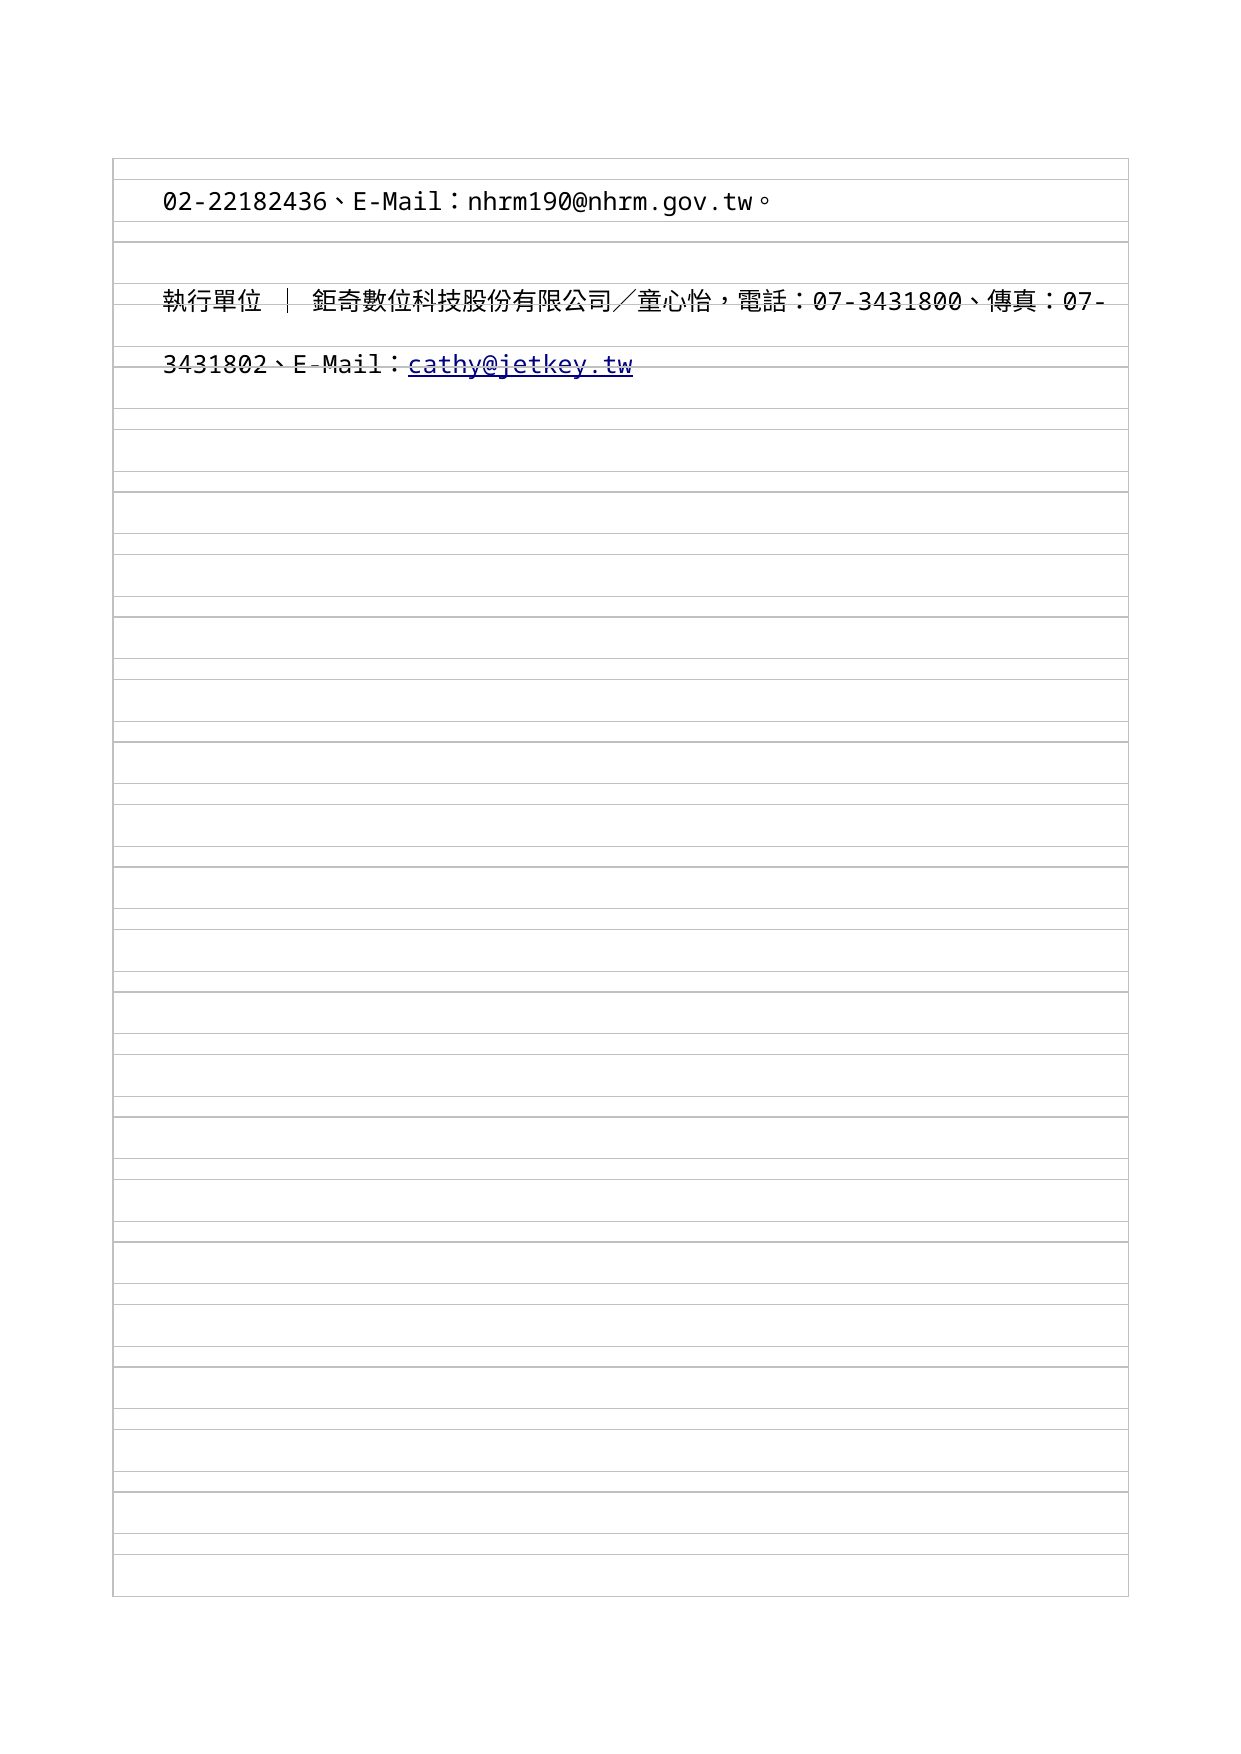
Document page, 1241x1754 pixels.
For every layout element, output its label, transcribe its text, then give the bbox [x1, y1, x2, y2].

text 主辦單位 │ 國家人權博物館／錢曉珊，電話：(02)2218-2438分機348 、傳真：02-22182436、E-Mail：nhrm190@nhrm.gov.tw。 [162, 180, 1128, 221]
text 執行單位 │ 鉅奇數位科技股份有限公司／童心怡，電話：07-3431800、傳真：07-3431802、E-Mail：cathy@jetkey.tw [162, 347, 1128, 366]
text 執行單位 │ 鉅奇數位科技股份有限公司／童心怡，電話：07-3431800、傳真：07-3431802、E-Mail：cathy@jetkey.tw [162, 284, 1128, 304]
text 主辦單位 │ 國家人權博物館／錢曉珊，電話：(02)2218-2438分機348 、傳真：02-22182436、E-Mail：nhrm190@nhrm.gov.tw。 [162, 159, 1128, 179]
text 執行單位 │ 鉅奇數位科技股份有限公司／童心怡，電話：07-3431800、傳真：07-3431802、E-Mail：cathy@jetkey.tw [162, 258, 1128, 283]
text 執行單位 │ 鉅奇數位科技股份有限公司／童心怡，電話：07-3431800、傳真：07-3431802、E-Mail：cathy@jetkey.tw [162, 305, 1128, 346]
text 執行單位 │ 鉅奇數位科技股份有限公司／童心怡，電話：07-3431800、傳真：07-3431802、E-Mail：cathy@jetkey.tw [162, 368, 1128, 383]
